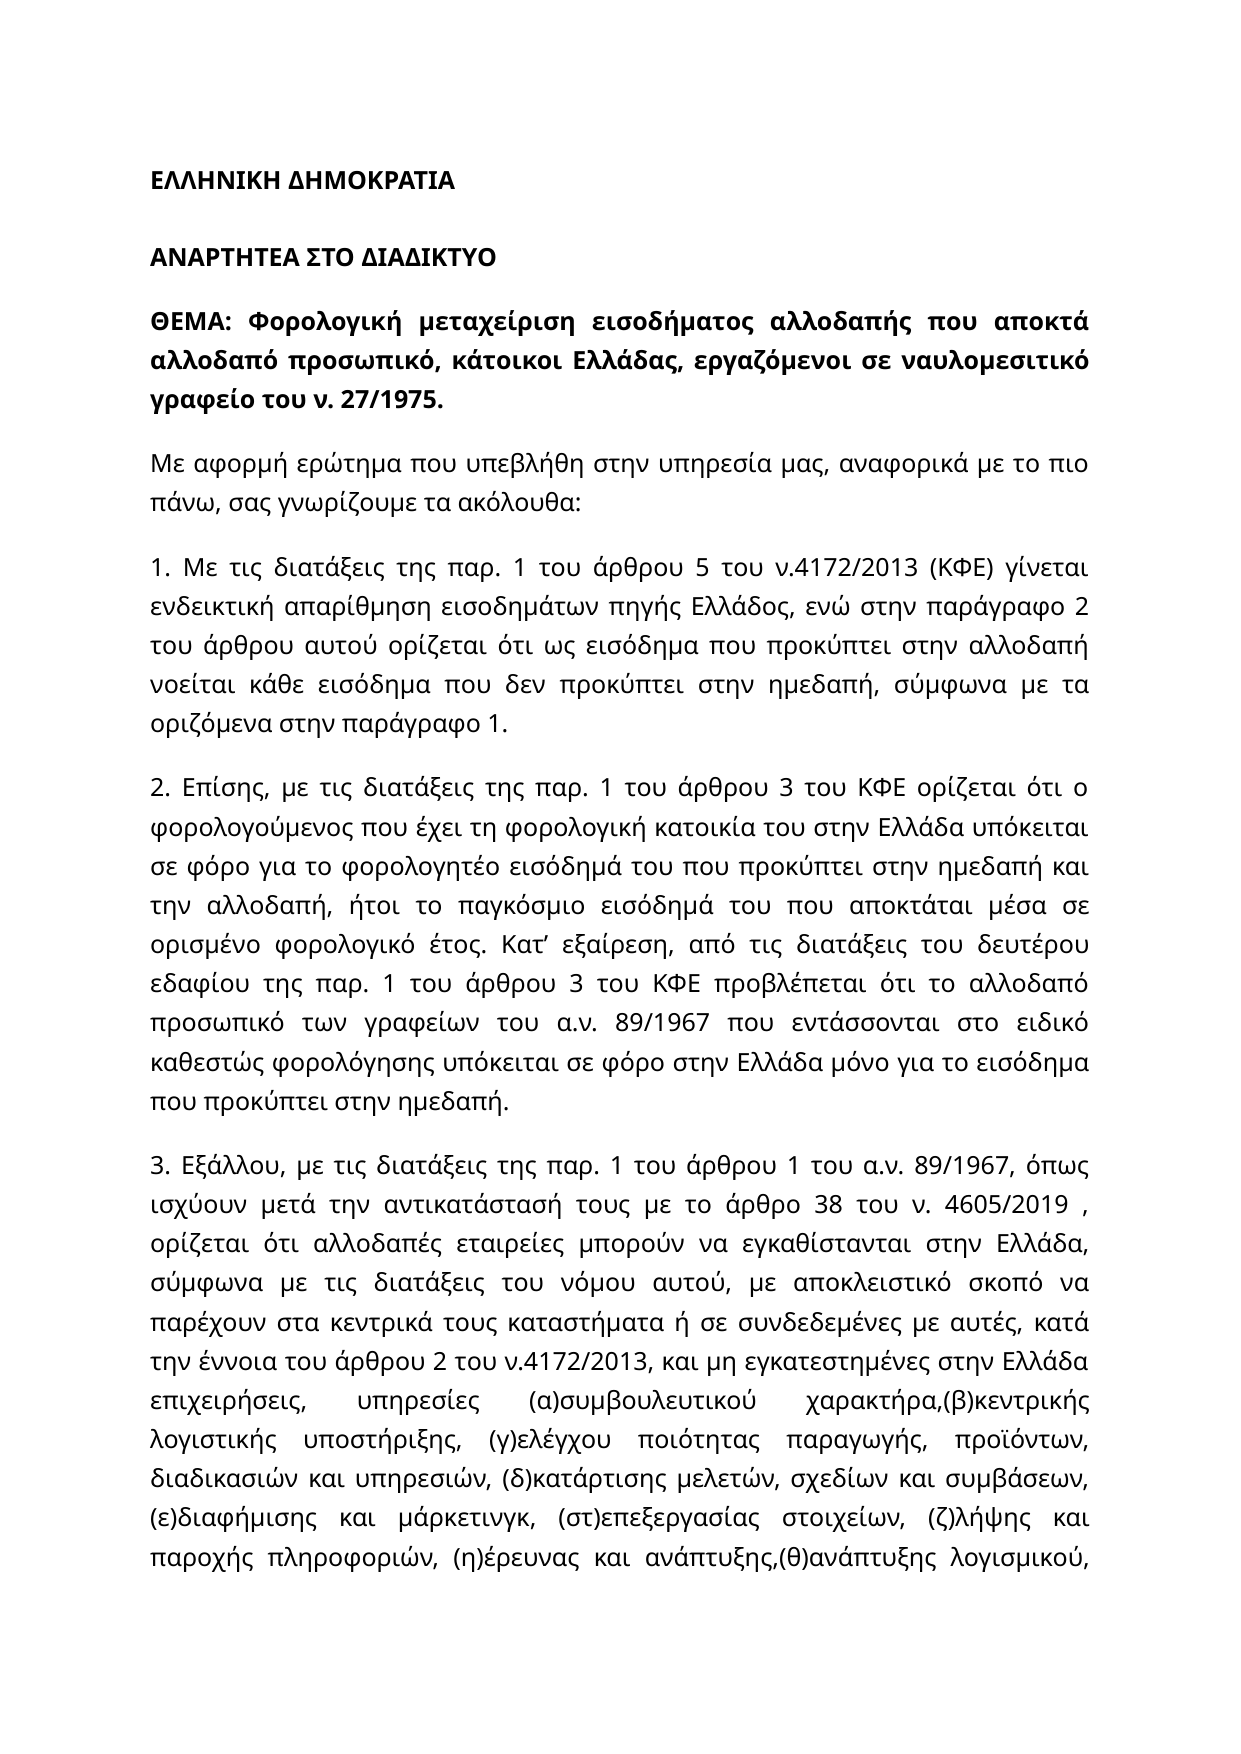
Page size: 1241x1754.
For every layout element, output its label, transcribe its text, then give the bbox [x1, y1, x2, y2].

title ΕΛΛΗΝΙΚΗ ΔΗΜΟΚΡΑΤΙΑ [150, 162, 1090, 197]
text ΘΕΜΑ: Φορολογική μεταχείριση εισοδήματος αλλοδαπής που αποκτά αλλοδαπό πρoσωπικό, κάτοικοι Ελλάδας, εργαζόμενοι σε ναυλομεσιτικό γραφείο του ν. 27/1975. [150, 303, 1090, 416]
text Με αφορμή ερώτημα που υπεβλήθη στην υπηρεσία μας, αναφορικά με το πιο πάνω, σας γνωρίζουμε τα ακόλουθα: [150, 446, 1090, 519]
text 3. Εξάλλου, με τις διατάξεις της παρ. 1 του άρθρου 1 του α.ν. 89/1967, όπως ισχύουν μετά την αντικατάστασή τους με το άρθρο 38 του ν. 4605/2019 , ορίζεται ότι αλλοδαπές εταιρείες μπορούν να εγκαθίστανται στην Ελλάδα, σύμφωνα με τις διατάξεις του νόμου αυτού, με αποκλειστικό σκοπό να παρέχουν στα κεντρικά τους καταστήματα ή σε συνδεδεμένες με αυτές, κατά την έννοια του άρθρου 2 του ν.4172/2013, και μη εγκατεστημένες στην Ελλάδα επιχειρήσεις, υπηρεσίες (α)συμβουλευτικού χαρακτήρα,(β)κεντρικής λογιστικής υποστήριξης, (γ)ελέγχου ποιότητας παραγωγής, προϊόντων, διαδικασιών και υπηρεσιών, (δ)κατάρτισης μελετών, σχεδίων και συμβάσεων, (ε)διαφήμισης και μάρκετινγκ, (στ)επεξεργασίας στοιχείων, (ζ)λήψης και παροχής πληροφοριών, (η)έρευνας και ανάπτυξης,(θ)ανάπτυξης λογισμικού, [150, 1147, 1090, 1573]
text ΑΝΑΡΤΗΤΕΑ ΣΤΟ ΔΙΑΔΙΚΤΥΟ [150, 239, 1090, 273]
text 1. Με τις διατάξεις της παρ. 1 του άρθρου 5 του ν.4172/2013 (ΚΦΕ) γίνεται ενδεικτική απαρίθμηση εισοδημάτων πηγής Ελλάδος, ενώ στην παράγραφο 2 του άρθρου αυτού ορίζεται ότι ως εισόδημα που προκύπτει στην αλλοδαπή νοείται κάθε εισόδημα που δεν προκύπτει στην ημεδαπή, σύμφωνα με τα οριζόμενα στην παράγραφο 1. [150, 549, 1090, 740]
text 2. Επίσης, με τις διατάξεις της παρ. 1 του άρθρου 3 του ΚΦΕ ορίζεται ότι ο φορολογούμενος που έχει τη φορολογική κατοικία του στην Ελλάδα υπόκειται σε φόρο για το φορολογητέο εισόδημά του που προκύπτει στην ημεδαπή και την αλλοδαπή, ήτοι το παγκόσμιο εισόδημά του που αποκτάται μέσα σε ορισμένο φορολογικό έτος. Κατ’ εξαίρεση, από τις διατάξεις του δευτέρου εδαφίου της παρ. 1 του άρθρου 3 του ΚΦΕ προβλέπεται ότι το αλλοδαπό προσωπικό των γραφείων του α.ν. 89/1967 που εντάσσονται στο ειδικό καθεστώς φορολόγησης υπόκειται σε φόρο στην Ελλάδα μόνο για το εισόδημα που προκύπτει στην ημεδαπή. [150, 770, 1090, 1117]
